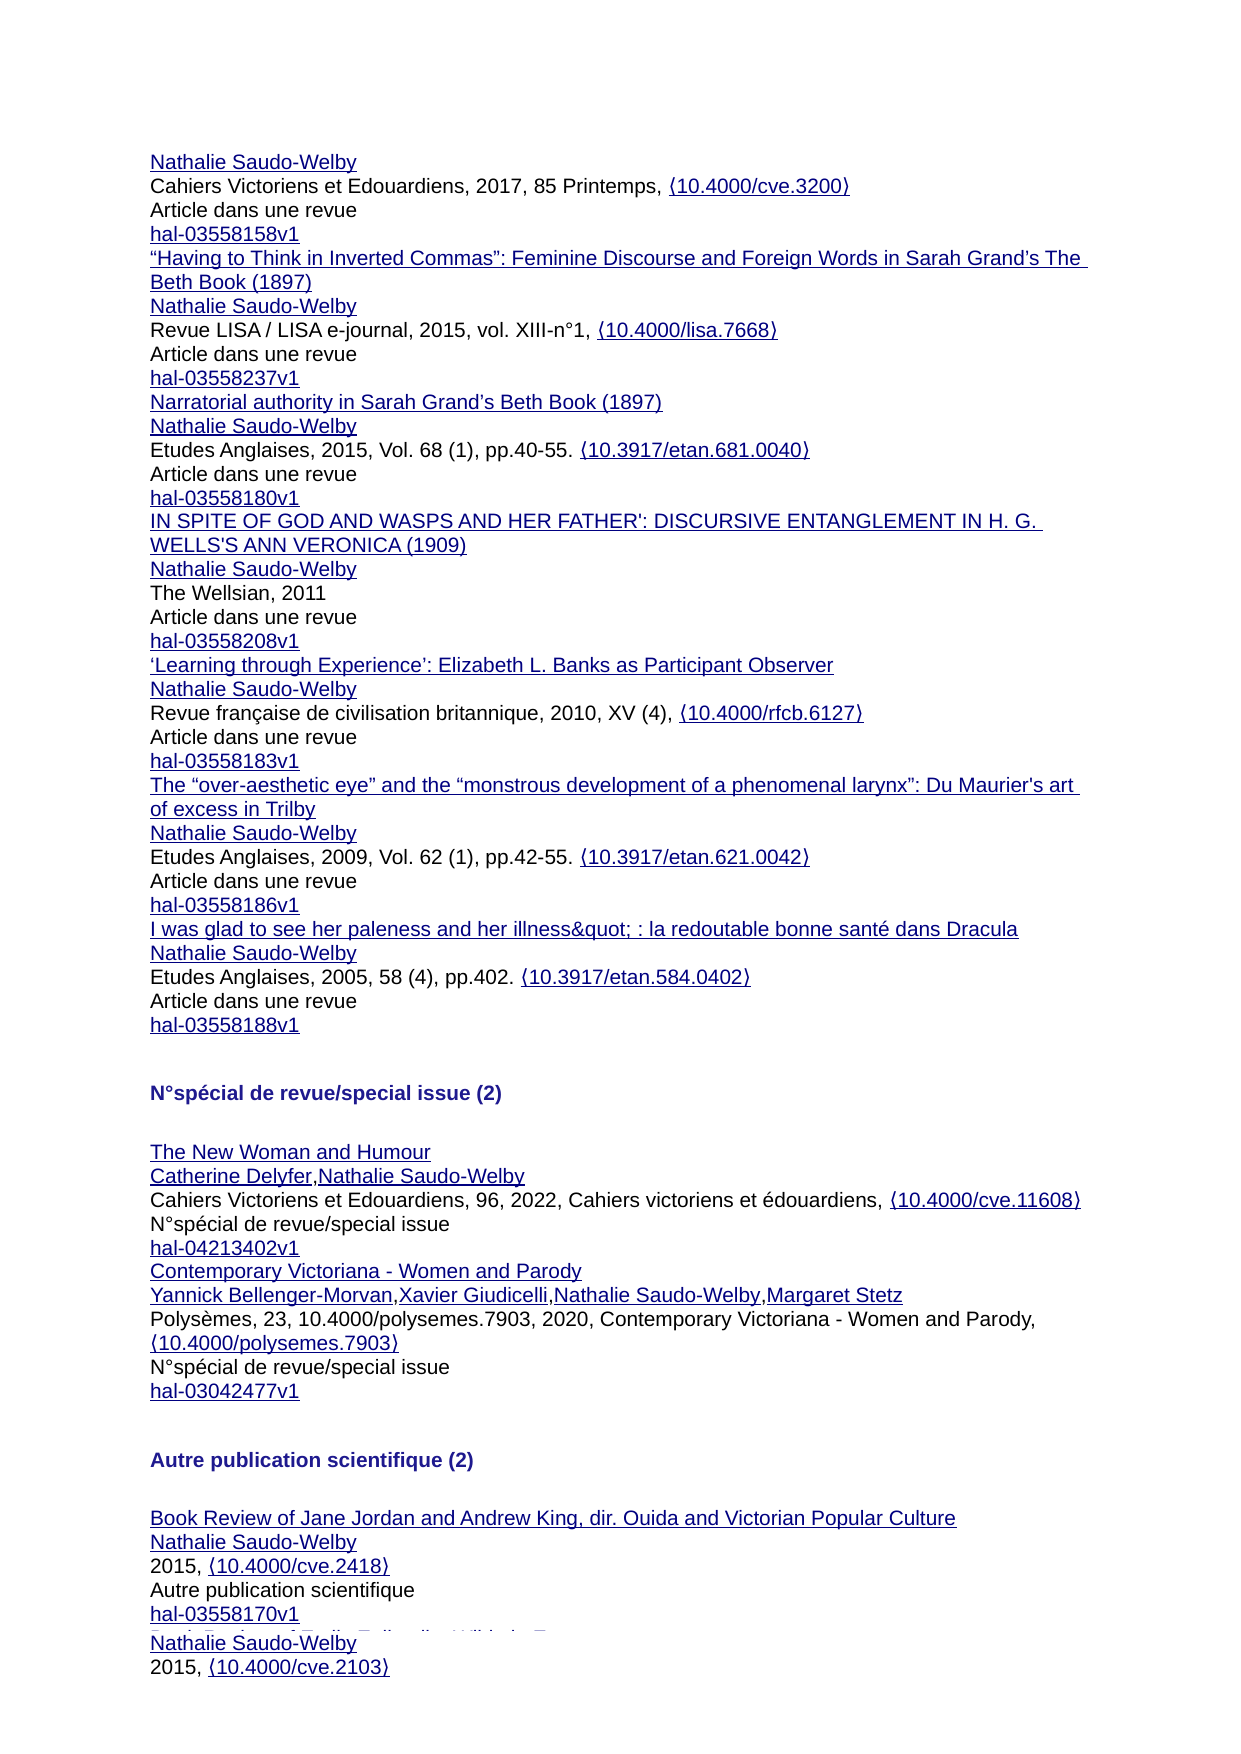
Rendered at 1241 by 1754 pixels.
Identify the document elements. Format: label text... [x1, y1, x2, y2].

table_cell I was glad to see her paleness and her illness&quot; : la redoutable bonne santé dans Dracula Nathalie Saudo-Welby Etudes Anglaises, 2005, 58 (4), pp.402. ⟨10.3917/etan.584.0402⟩ Article dans une revue hal-03558188v1 [150, 917, 1090, 1036]
subtitle N°spécial de revue/special issue (2) [150, 1081, 1090, 1105]
table_cell IN SPITE OF GOD AND WASPS AND HER FATHER': DISCURSIVE ENTANGLEMENT IN H. G. WELLS'S ANN VERONICA (1909) Nathalie Saudo-Welby The Wellsian, 2011 Article dans une revue hal-03558208v1 [150, 509, 1090, 653]
table_cell “Having to Think in Inverted Commas”: Feminine Discourse and Foreign Words in Sarah Grand’s The Beth Book (1897) Nathalie Saudo-Welby Revue LISA / LISA e-journal, 2015, vol. XIII-n°1, ⟨10.4000/lisa.7668⟩ Article dans une revue hal-03558237v1 [150, 246, 1090, 389]
table_cell Narratorial authority in Sarah Grand’s Beth Book (1897) Nathalie Saudo-Welby Etudes Anglaises, 2015, Vol. 68 (1), pp.40-55. ⟨10.3917/etan.681.0040⟩ Article dans une revue hal-03558180v1 [150, 390, 1090, 509]
table_cell Nathalie Saudo-Welby Cahiers Victoriens et Edouardiens, 2017, 85 Printemps, ⟨10.4000/cve.3200⟩ Article dans une revue hal-03558158v1 [150, 150, 1090, 246]
table_cell Contemporary Victoriana - Women and Parody Yannick Bellenger-Morvan,Xavier Giudicelli,Nathalie Saudo-Welby,Margaret Stetz Polysèmes, 23, 10.4000/polysemes.7903, 2020, Contemporary Victoriana - Women and Parody, ⟨10.4000/polysemes.7903⟩ N°spécial de revue/special issue hal-03042477v1 [150, 1259, 1090, 1403]
table_header The New Woman and Humour Catherine Delyfer,Nathalie Saudo-Welby Cahiers Victoriens et Edouardiens, 96, 2022, Cahiers victoriens et édouardiens, ⟨10.4000/cve.11608⟩ N°spécial de revue/special issue hal-04213402v1 [150, 1140, 1090, 1259]
subtitle Autre publication scientifique (2) [150, 1448, 1090, 1472]
table_cell The “over-aesthetic eye” and the “monstrous development of a phenomenal larynx”: Du Maurier's art of excess in Trilby Nathalie Saudo-Welby Etudes Anglaises, 2009, Vol. 62 (1), pp.42-55. ⟨10.3917/etan.621.0042⟩ Article dans une revue hal-03558186v1 [150, 773, 1090, 917]
table_cell ‘Learning through Experience’: Elizabeth L. Banks as Participant Observer Nathalie Saudo-Welby Revue française de civilisation britannique, 2010, XV (4), ⟨10.4000/rfcb.6127⟩ Article dans une revue hal-03558183v1 [150, 653, 1090, 773]
table_header Book Review of Jane Jordan and Andrew King, dir. Ouida and Victorian Popular Culture Nathalie Saudo-Welby 2015, ⟨10.4000/cve.2418⟩ Autre publication scientifique hal-03558170v1 [150, 1506, 1090, 1626]
table_cell Book Review of Emily Eells, dir., Wilde in Earnest Nathalie Saudo-Welby 2015, ⟨10.4000/cve.2103⟩ [150, 1626, 1090, 1679]
